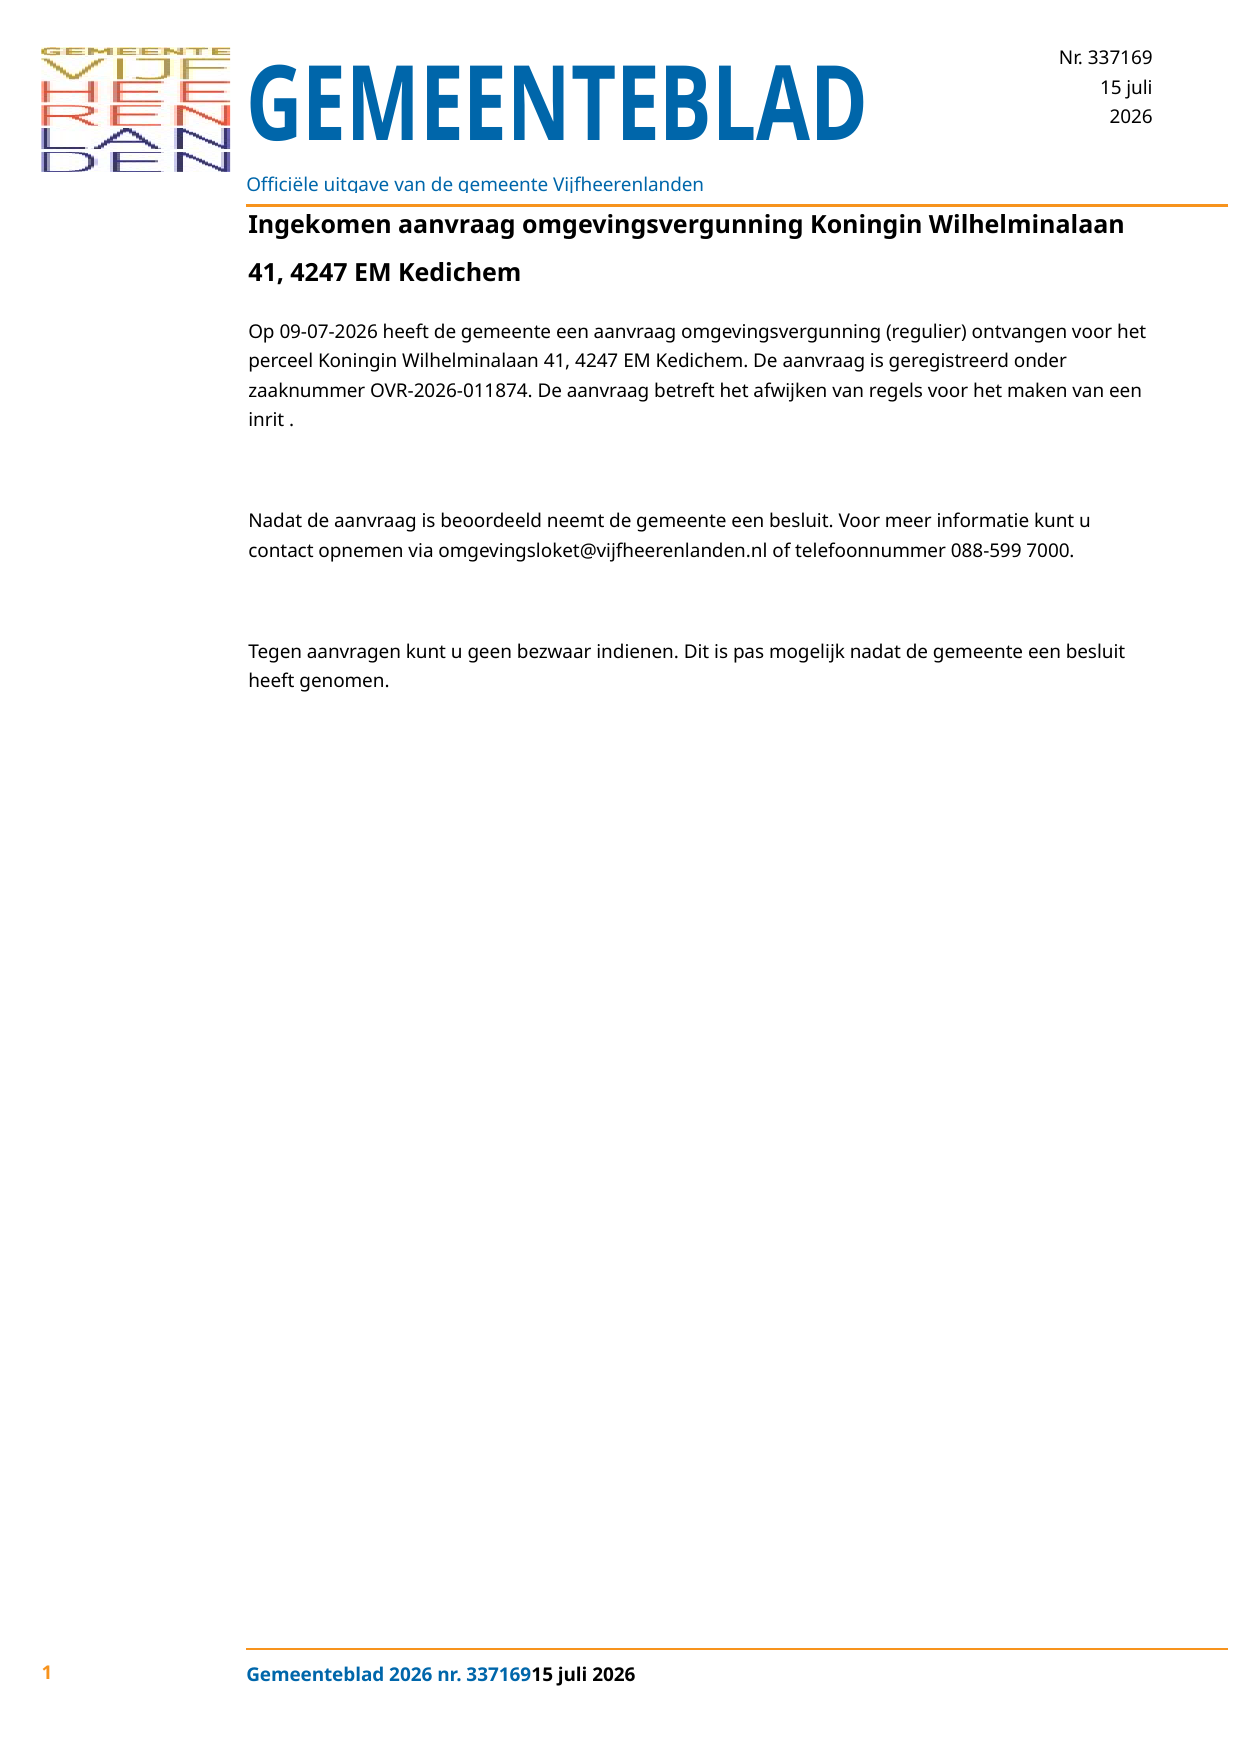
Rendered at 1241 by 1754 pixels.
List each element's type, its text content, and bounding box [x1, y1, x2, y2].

text Nadat de aanvraag is beoordeeld neemt de gemeente een besluit. Voor meer informatie kunt u contact opnemen via omgevingsloket@vijfheerenlanden.nl of telefoonnummer 088-599 7000. [248, 507, 1152, 563]
text Op 09-07-2026 heeft de gemeente een aanvraag omgevingsvergunning (regulier) ontvangen voor het perceel Koningin Wilhelminalaan 41, 4247 EM Kedichem. De aanvraag is geregistreerd onder zaaknummer OVR-2026-011874. De aanvraag betreft het afwijken van regels voor het maken van een inrit . [248, 318, 1152, 432]
picture [41, 47, 231, 172]
text Ingekomen aanvraag omgevingsvergunning Koningin Wilhelminalaan 41, 4247 EM Kedichem [248, 207, 1152, 288]
text Tegen aanvragen kunt u geen bezwaar indienen. Dit is pas mogelijk nadat de gemeente een besluit heeft genomen. [248, 638, 1152, 693]
